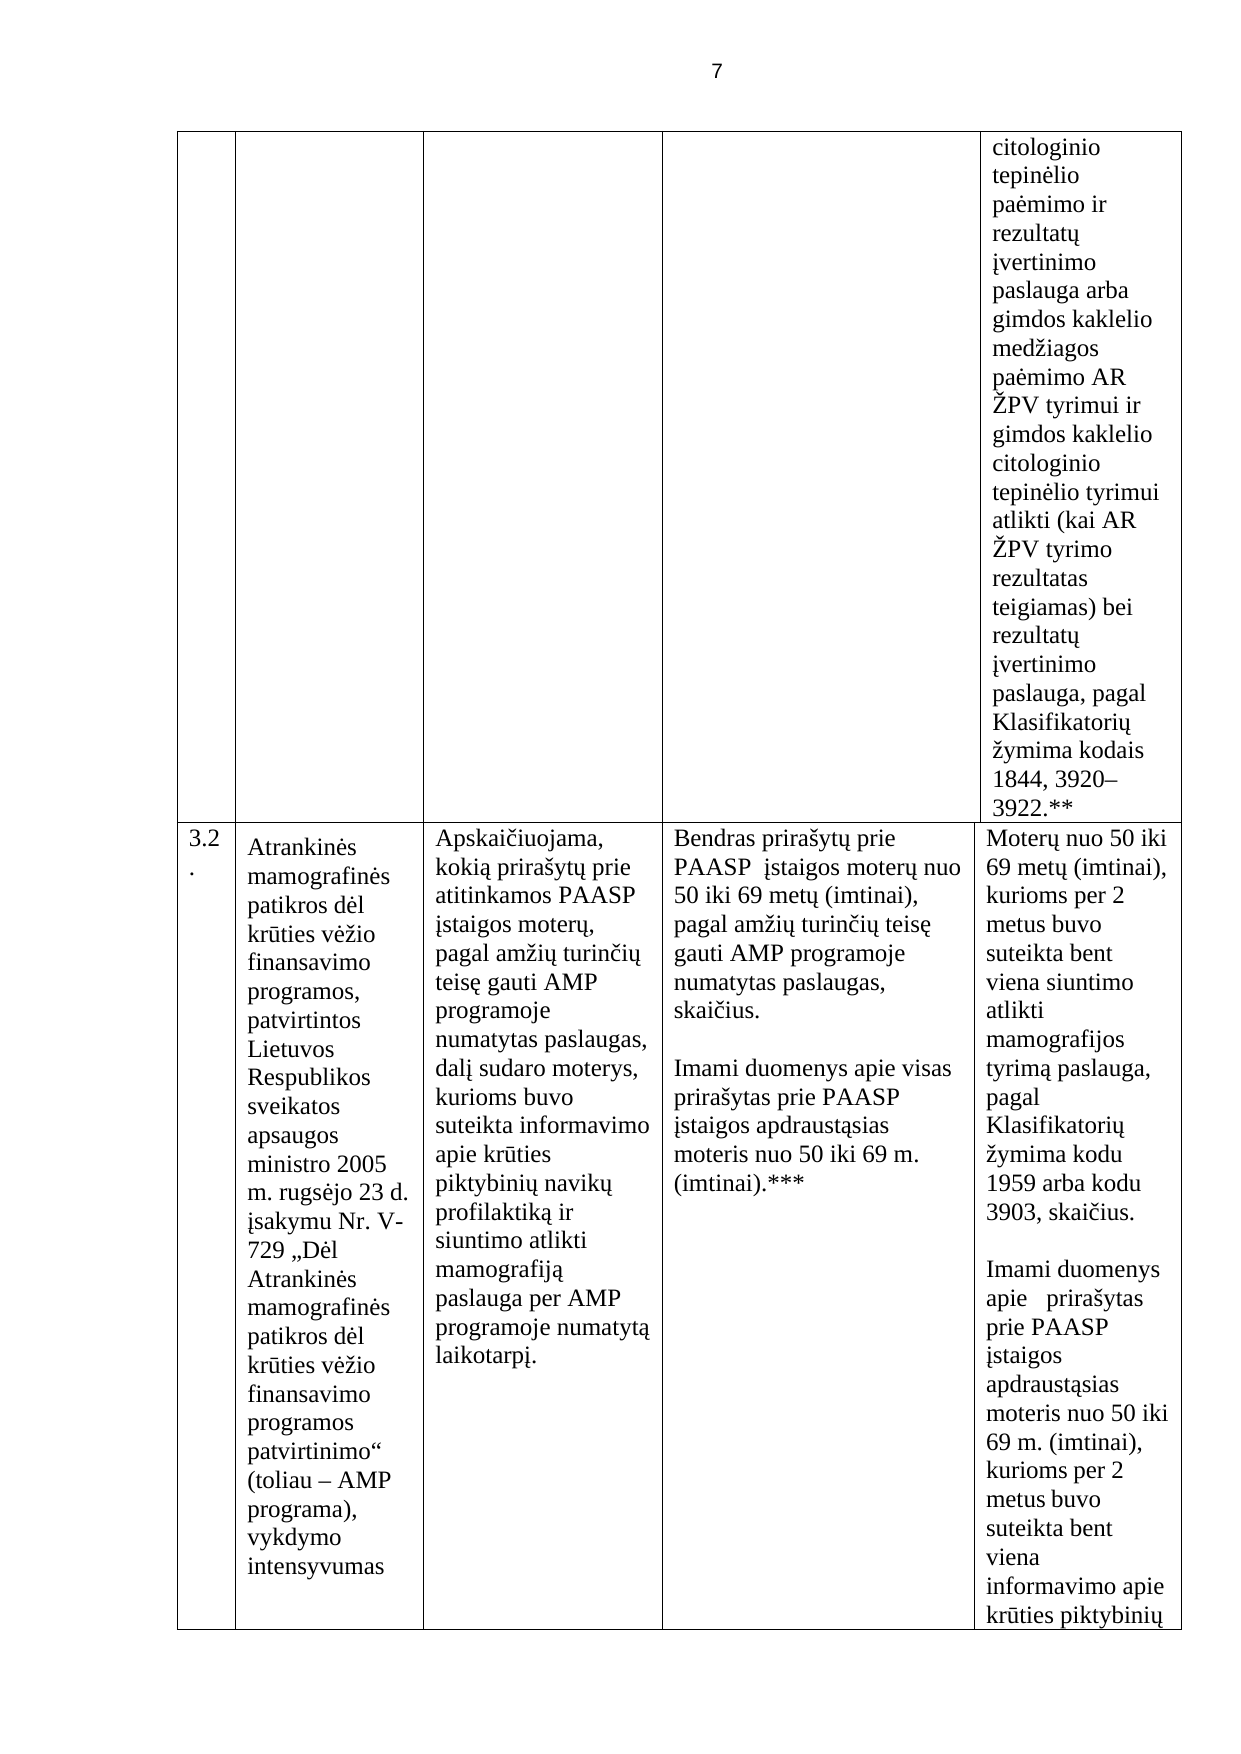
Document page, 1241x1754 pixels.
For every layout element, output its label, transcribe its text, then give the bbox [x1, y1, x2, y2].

table_cell Moterų nuo 50 iki 69 metų (imtinai), kurioms per 2 metus buvo suteikta bent viena siuntimo atlikti mamografijos tyrimą paslauga, pagal Klasifikatorių žymima kodu 1959 arba kodu 3903, skaičius. Imami duomenys apie prirašytas prie PAASP įstaigos apdraustąsias moteris nuo 50 iki 69 m. (imtinai), kurioms per 2 metus buvo suteikta bent viena informavimo apie krūties piktybinių [975, 823, 1181, 1628]
table_cell Apskaičiuojama, kokią prirašytų prie atitinkamos PAASP įstaigos moterų, pagal amžių turinčių teisę gauti AMP programoje numatytas paslaugas, dalį sudaro moterys, kurioms buvo suteikta informavimo apie krūties piktybinių navikų profilaktiką ir siuntimo atlikti mamografiją paslauga per AMP programoje numatytą laikotarpį. [424, 823, 662, 1628]
table_cell [178, 132, 235, 822]
table_cell Atrankinės mamografinės patikros dėl krūties vėžio finansavimo programos, patvirtintos Lietuvos Respublikos sveikatos apsaugos ministro 2005 m. rugsėjo 23 d. įsakymu Nr. V-729 „Dėl Atrankinės mamografinės patikros dėl krūties vėžio finansavimo programos patvirtinimo“ (toliau – AMP programa), vykdymo intensyvumas [236, 823, 423, 1628]
table_cell 3.2. [178, 823, 235, 1628]
table_cell citologinio tepinėlio paėmimo ir rezultatų įvertinimo paslauga arba gimdos kaklelio medžiagos paėmimo AR ŽPV tyrimui ir gimdos kaklelio citologinio tepinėlio tyrimui atlikti (kai AR ŽPV tyrimo rezultatas teigiamas) bei rezultatų įvertinimo paslauga, pagal Klasifikatorių žymima kodais 1844, 3920–3922.** [981, 132, 1181, 822]
table_cell [236, 132, 423, 822]
table_cell [424, 132, 662, 822]
table_cell Bendras prirašytų prie PAASP įstaigos moterų nuo 50 iki 69 metų (imtinai), pagal amžių turinčių teisę gauti AMP programoje numatytas paslaugas, skaičius. Imami duomenys apie visas prirašytas prie PAASP įstaigos apdraustąsias moteris nuo 50 iki 69 m. (imtinai).*** [663, 823, 974, 1628]
table_cell [663, 132, 980, 822]
